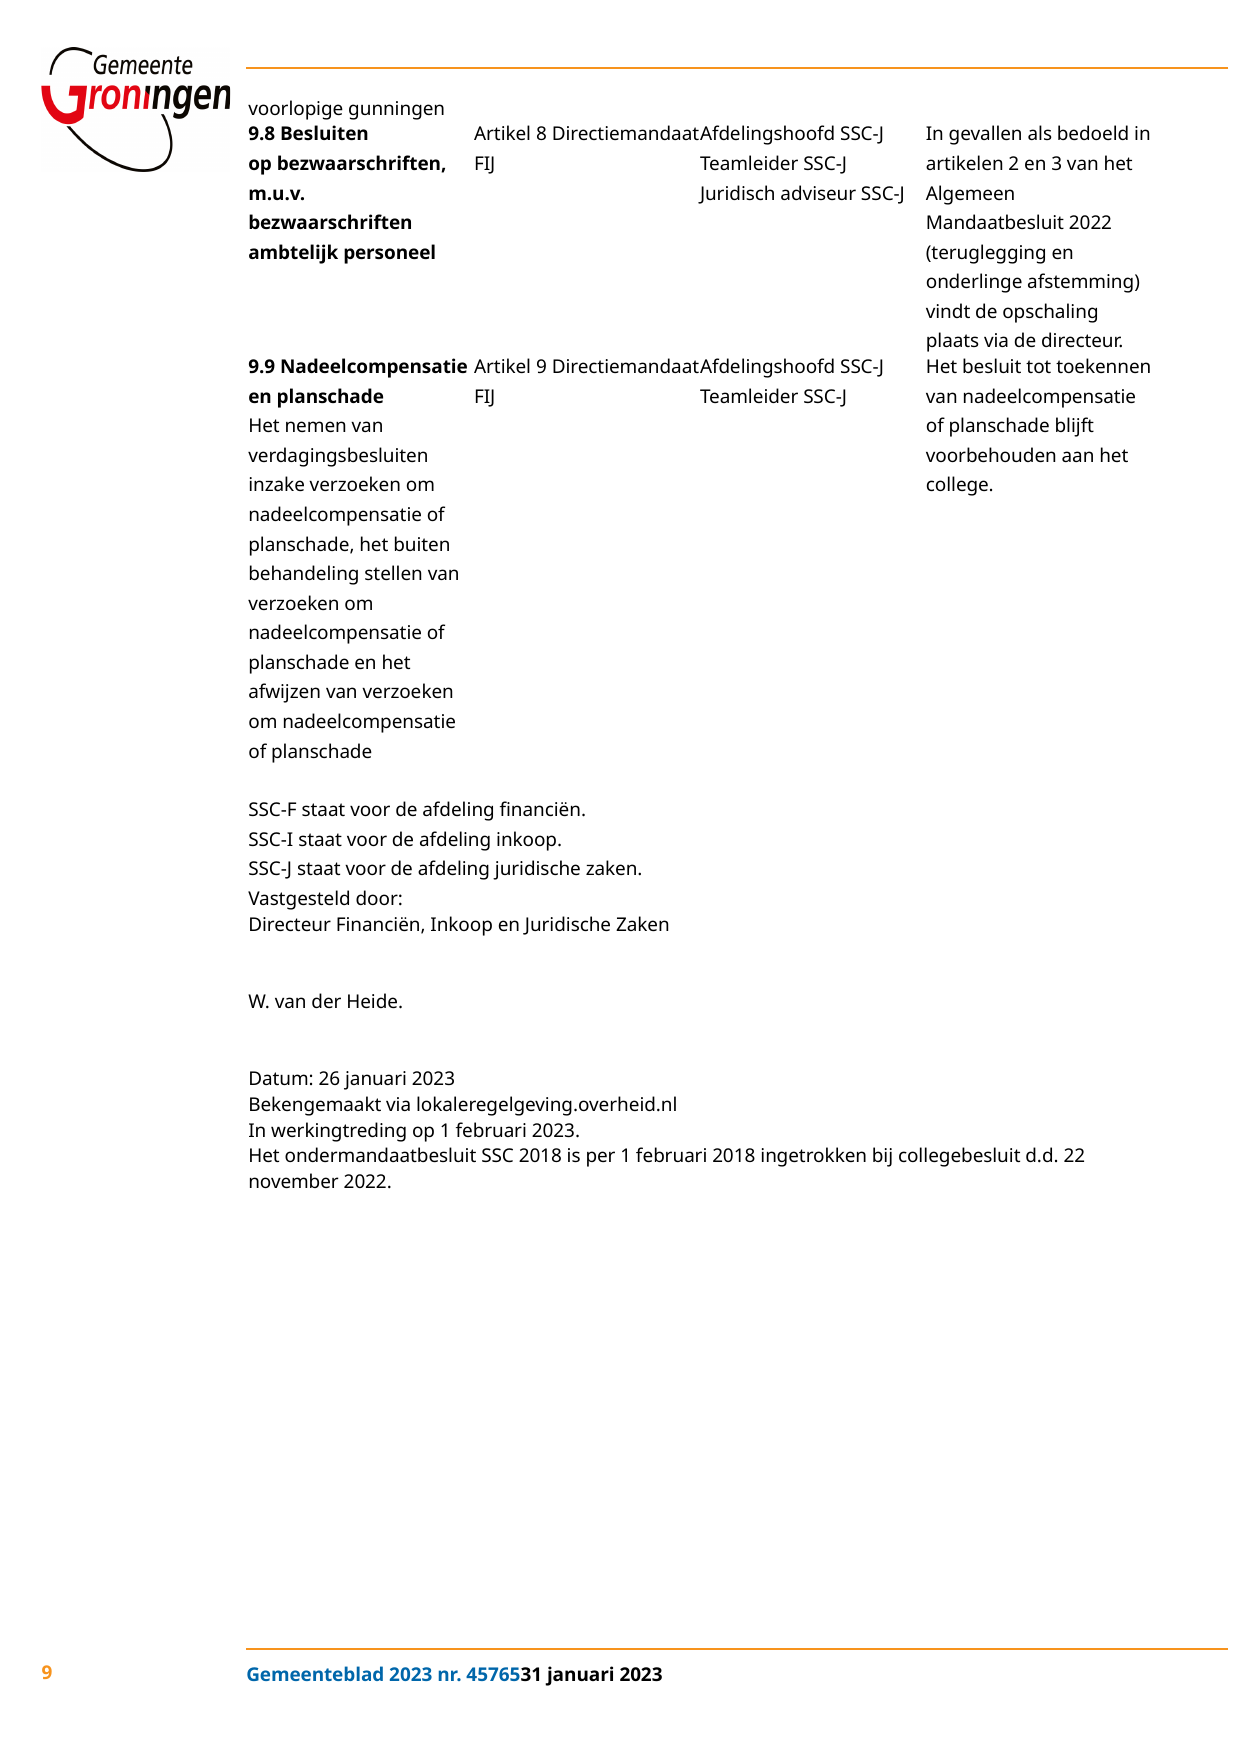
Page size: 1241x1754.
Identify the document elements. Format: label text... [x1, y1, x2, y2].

text W. van der Heide. [248, 988, 1152, 1014]
text SSC-I staat voor de afdeling inkoop. [248, 826, 1152, 852]
table_cell voorlopige gunningen [248, 95, 474, 121]
table_cell Afdelingshoofd SSC-J Teamleider SSC-J Juridisch adviseur SSC-J [700, 121, 926, 353]
table_cell In gevallen als bedoeld in artikelen 2 en 3 van het Algemeen Mandaatbesluit 2022 (teruglegging en onderlinge afstemming) vindt de opschaling plaats via de directeur. [926, 121, 1152, 353]
table_cell [926, 95, 1152, 121]
table_cell 9.9 Nadeelcompensatie en planschade Het nemen van verdagingsbesluiten inzake verzoeken om nadeelcompensatie of planschade, het buiten behandeling stellen van verzoeken om nadeelcompensatie of planschade en het afwijzen van verzoeken om nadeelcompensatie of planschade [248, 353, 474, 764]
text Vastgesteld door: [248, 885, 1152, 911]
text In werkingtreding op 1 februari 2023. [248, 1117, 1152, 1142]
text SSC-F staat voor de afdeling financiën. [248, 796, 1152, 822]
table_cell [474, 95, 700, 121]
text Bekengemaakt via lokaleregelgeving.overheid.nl [248, 1091, 1152, 1117]
text Het ondermandaatbesluit SSC 2018 is per 1 februari 2018 ingetrokken bij collegebesluit d.d. 22 november 2022. [248, 1142, 1152, 1194]
table_cell Artikel 8 Directiemandaat FIJ [474, 121, 700, 353]
table_cell Artikel 9 Directiemandaat FIJ [474, 353, 700, 764]
text SSC-J staat voor de afdeling juridische zaken. [248, 856, 1152, 881]
table_cell Het besluit tot toekennen van nadeelcompensatie of planschade blijft voorbehouden aan het college. [926, 353, 1152, 764]
table_cell [700, 95, 926, 121]
text Datum: 26 januari 2023 [248, 1065, 1152, 1091]
picture [41, 47, 231, 172]
table_cell 9.8 Besluiten op bezwaarschriften, m.u.v. bezwaarschriften ambtelijk personeel [248, 121, 474, 353]
text Directeur Financiën, Inkoop en Juridische Zaken [248, 911, 1152, 937]
table_cell Afdelingshoofd SSC-J Teamleider SSC-J [700, 353, 926, 764]
